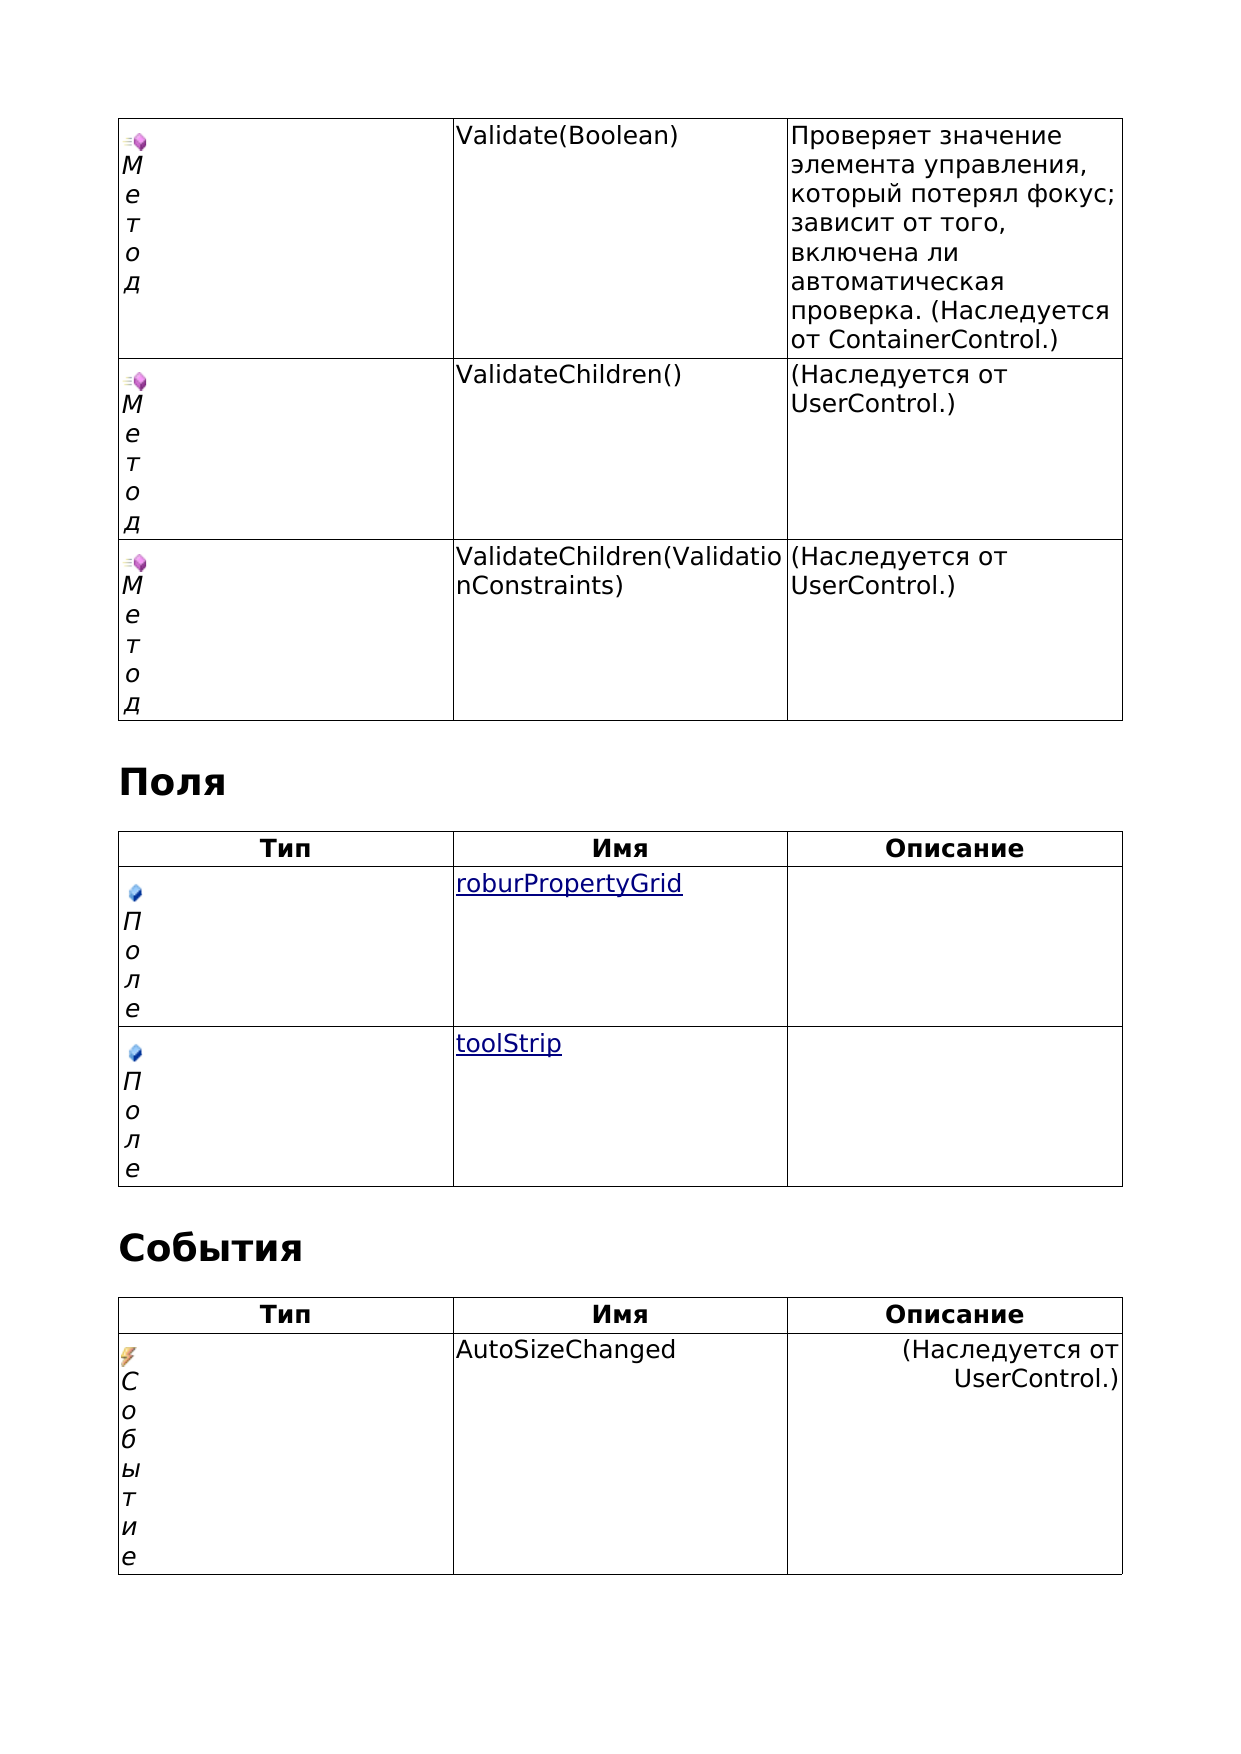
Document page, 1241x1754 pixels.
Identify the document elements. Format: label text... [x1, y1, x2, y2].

table_cell ValidateChildren(ValidationConstraints) [454, 540, 787, 720]
table_header Тип [119, 1298, 453, 1332]
picture [121, 554, 147, 572]
table_cell Validate(Boolean) [454, 119, 787, 357]
table_cell [119, 359, 453, 539]
table_header Описание [788, 832, 1122, 866]
picture [121, 372, 147, 391]
table_cell (Наследуется от UserControl.) [788, 540, 1122, 720]
table_cell AutoSizeChanged [454, 1334, 787, 1574]
table_cell (Наследуется от UserControl.) [788, 359, 1122, 539]
subtitle Поля [118, 760, 1122, 804]
picture [121, 1347, 137, 1367]
table_header Тип [119, 832, 453, 866]
table_cell ValidateChildren() [454, 359, 787, 539]
table_cell [788, 1027, 1122, 1186]
table_cell [119, 119, 453, 357]
table_cell roburPropertyGrid [454, 867, 787, 1026]
table_cell (Наследуется от UserControl.) [788, 1334, 1122, 1574]
table_cell [119, 540, 453, 720]
subtitle События [118, 1226, 1122, 1270]
table_cell [119, 867, 453, 1026]
table_cell [788, 867, 1122, 1026]
table_header Имя [454, 1298, 787, 1332]
table_cell Проверяет значение элемента управления, который потерял фокус; зависит от того, включена ли автоматическая проверка. (Наследуется от ContainerControl.) [788, 119, 1122, 357]
picture [121, 881, 147, 907]
picture [121, 133, 147, 151]
table_header Описание [788, 1298, 1122, 1332]
table_cell [119, 1334, 453, 1574]
table_cell toolStrip [454, 1027, 787, 1186]
table_cell [119, 1027, 453, 1186]
table_header Имя [454, 832, 787, 866]
picture [121, 1041, 147, 1067]
